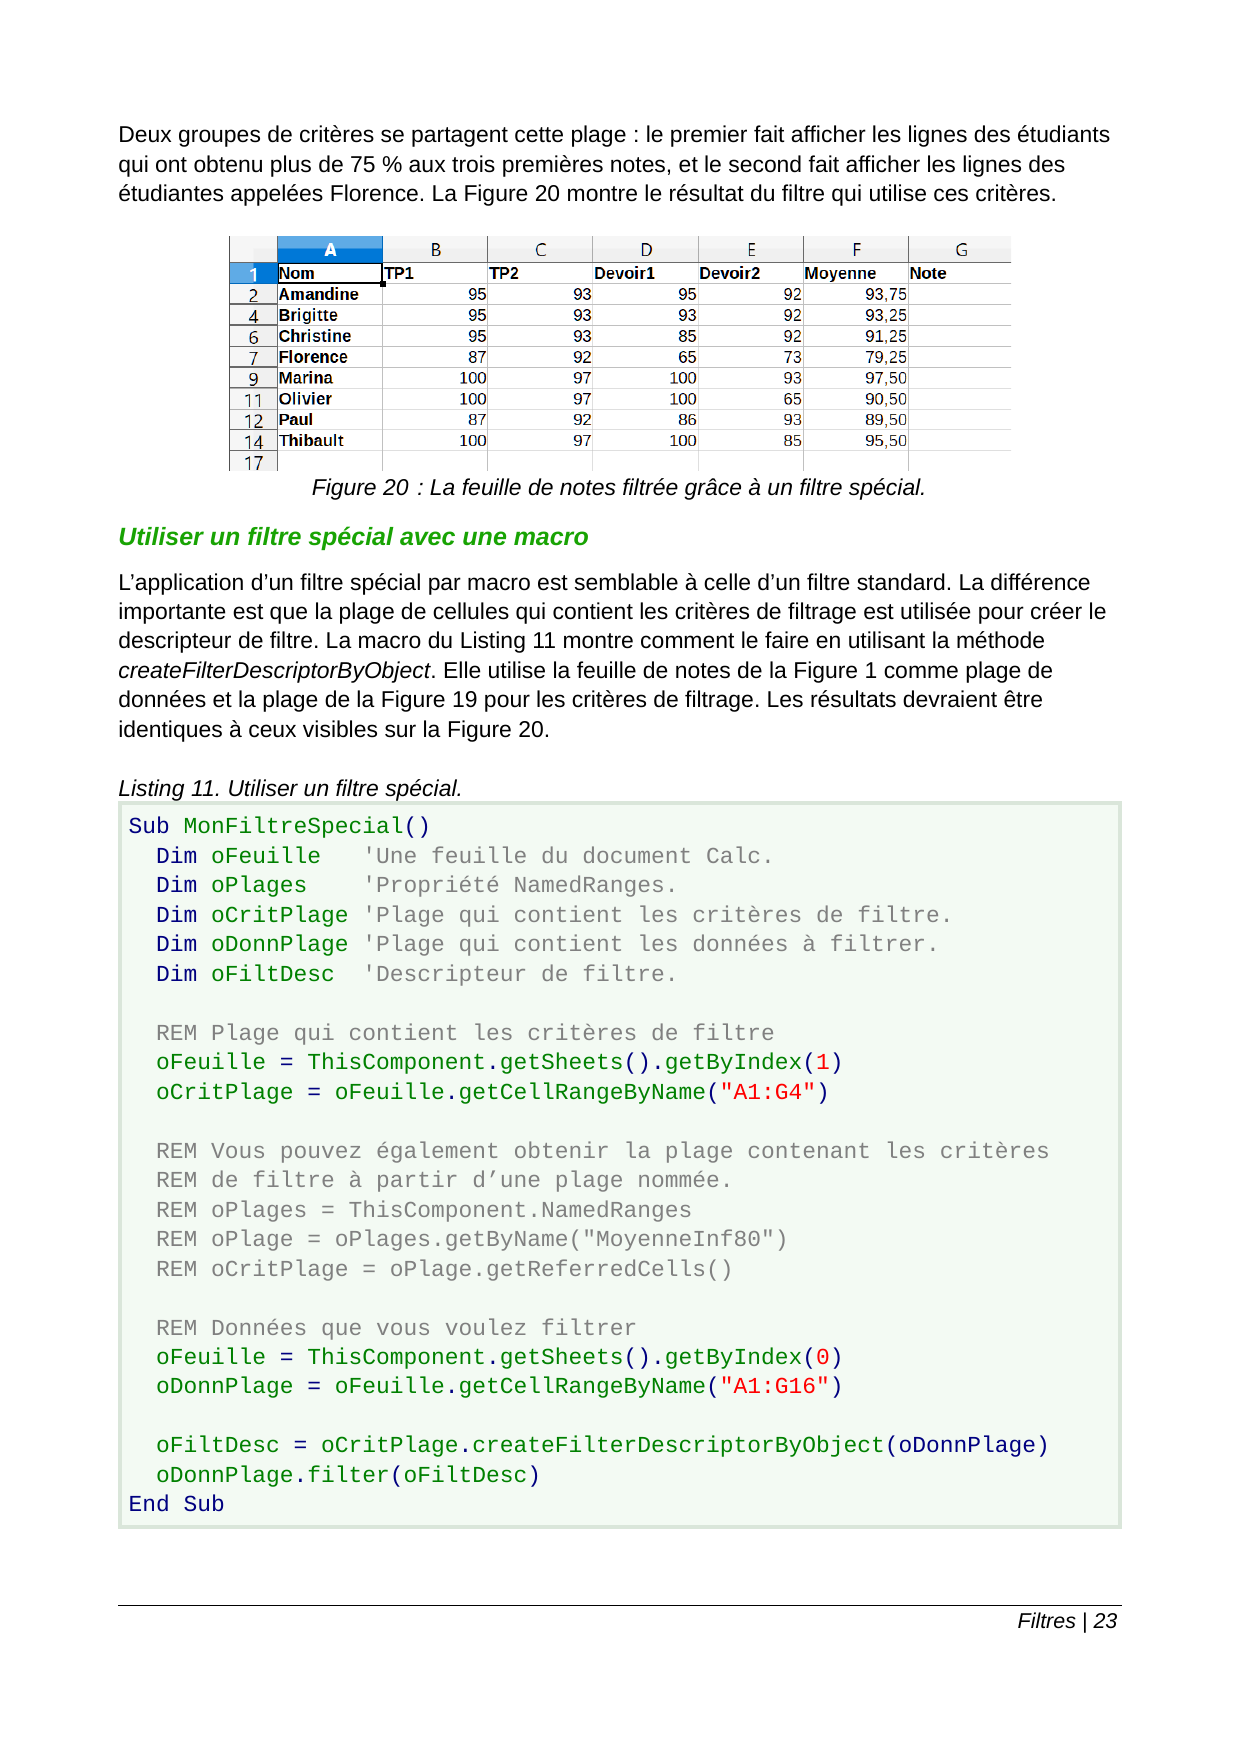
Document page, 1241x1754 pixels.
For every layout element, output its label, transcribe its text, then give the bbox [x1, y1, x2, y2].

text oDonnPlage = oFeuille.getCellRangeByName("A1:G16") [122, 1361, 1118, 1391]
picture [229, 236, 1012, 471]
text Dim oFeuille 'Une feuille du document Calc. [122, 831, 1118, 860]
text Dim oPlages 'Propriété NamedRanges. [122, 860, 1118, 889]
text Dim oFiltDesc 'Descripteur de filtre. [122, 948, 1118, 978]
text REM de filtre à partir d’une plage nommée. [122, 1155, 1118, 1184]
text REM oPlages = ThisComponent.NamedRanges [122, 1184, 1118, 1214]
text REM oCritPlage = oPlage.getReferredCells() [122, 1243, 1118, 1273]
text Listing 11. Utiliser un filtre spécial. [118, 772, 1122, 801]
text End Sub [122, 1479, 1118, 1525]
text Deux groupes de critères se partagent cette plage : le premier fait afficher les lignes des étudiants qui ont obtenu plus de 75 % aux trois premières notes, et le second fait afficher les lignes des étudiantes appelées Florence. La Figure 20 montre le résultat du filtre qui utilise ces critères. [118, 118, 1122, 207]
text REM Plage qui contient les critères de filtre [122, 1007, 1118, 1037]
text REM Données que vous voulez filtrer [122, 1302, 1118, 1332]
text L’application d’un filtre spécial par macro est semblable à celle d’un filtre standard. La différence importante est que la plage de cellules qui contient les critères de filtrage est utilisée pour créer le descripteur de filtre. La macro du Listing 11 montre comment le faire en utilisant la méthode createFilterDescriptorByObject. Elle utilise la feuille de notes de la Figure 1 comme plage de données et la plage de la Figure 19 pour les critères de filtrage. Les résultats devraient être identiques à ceux visibles sur la Figure 20. [118, 565, 1122, 742]
text Sub MonFiltreSpecial() [122, 805, 1118, 831]
text REM Vous pouvez également obtenir la plage contenant les critères [122, 1125, 1118, 1155]
text Dim oDonnPlage 'Plage qui contient les données à filtrer. [122, 919, 1118, 948]
text oFeuille = ThisComponent.getSheets().getByIndex(0) [122, 1332, 1118, 1361]
text Figure 20 : La feuille de notes filtrée grâce à un filtre spécial. [118, 471, 1122, 500]
text REM oPlage = oPlages.getByName("MoyenneInf80") [122, 1214, 1118, 1243]
text oFiltDesc = oCritPlage.createFilterDescriptorByObject(oDonnPlage) [122, 1420, 1118, 1450]
text oDonnPlage.filter(oFiltDesc) [122, 1450, 1118, 1479]
text oCritPlage = oFeuille.getCellRangeByName("A1:G4") [122, 1066, 1118, 1096]
text oFeuille = ThisComponent.getSheets().getByIndex(1) [122, 1037, 1118, 1066]
text Dim oCritPlage 'Plage qui contient les critères de filtre. [122, 889, 1118, 919]
subtitle Utiliser un filtre spécial avec une macro [118, 521, 1122, 551]
